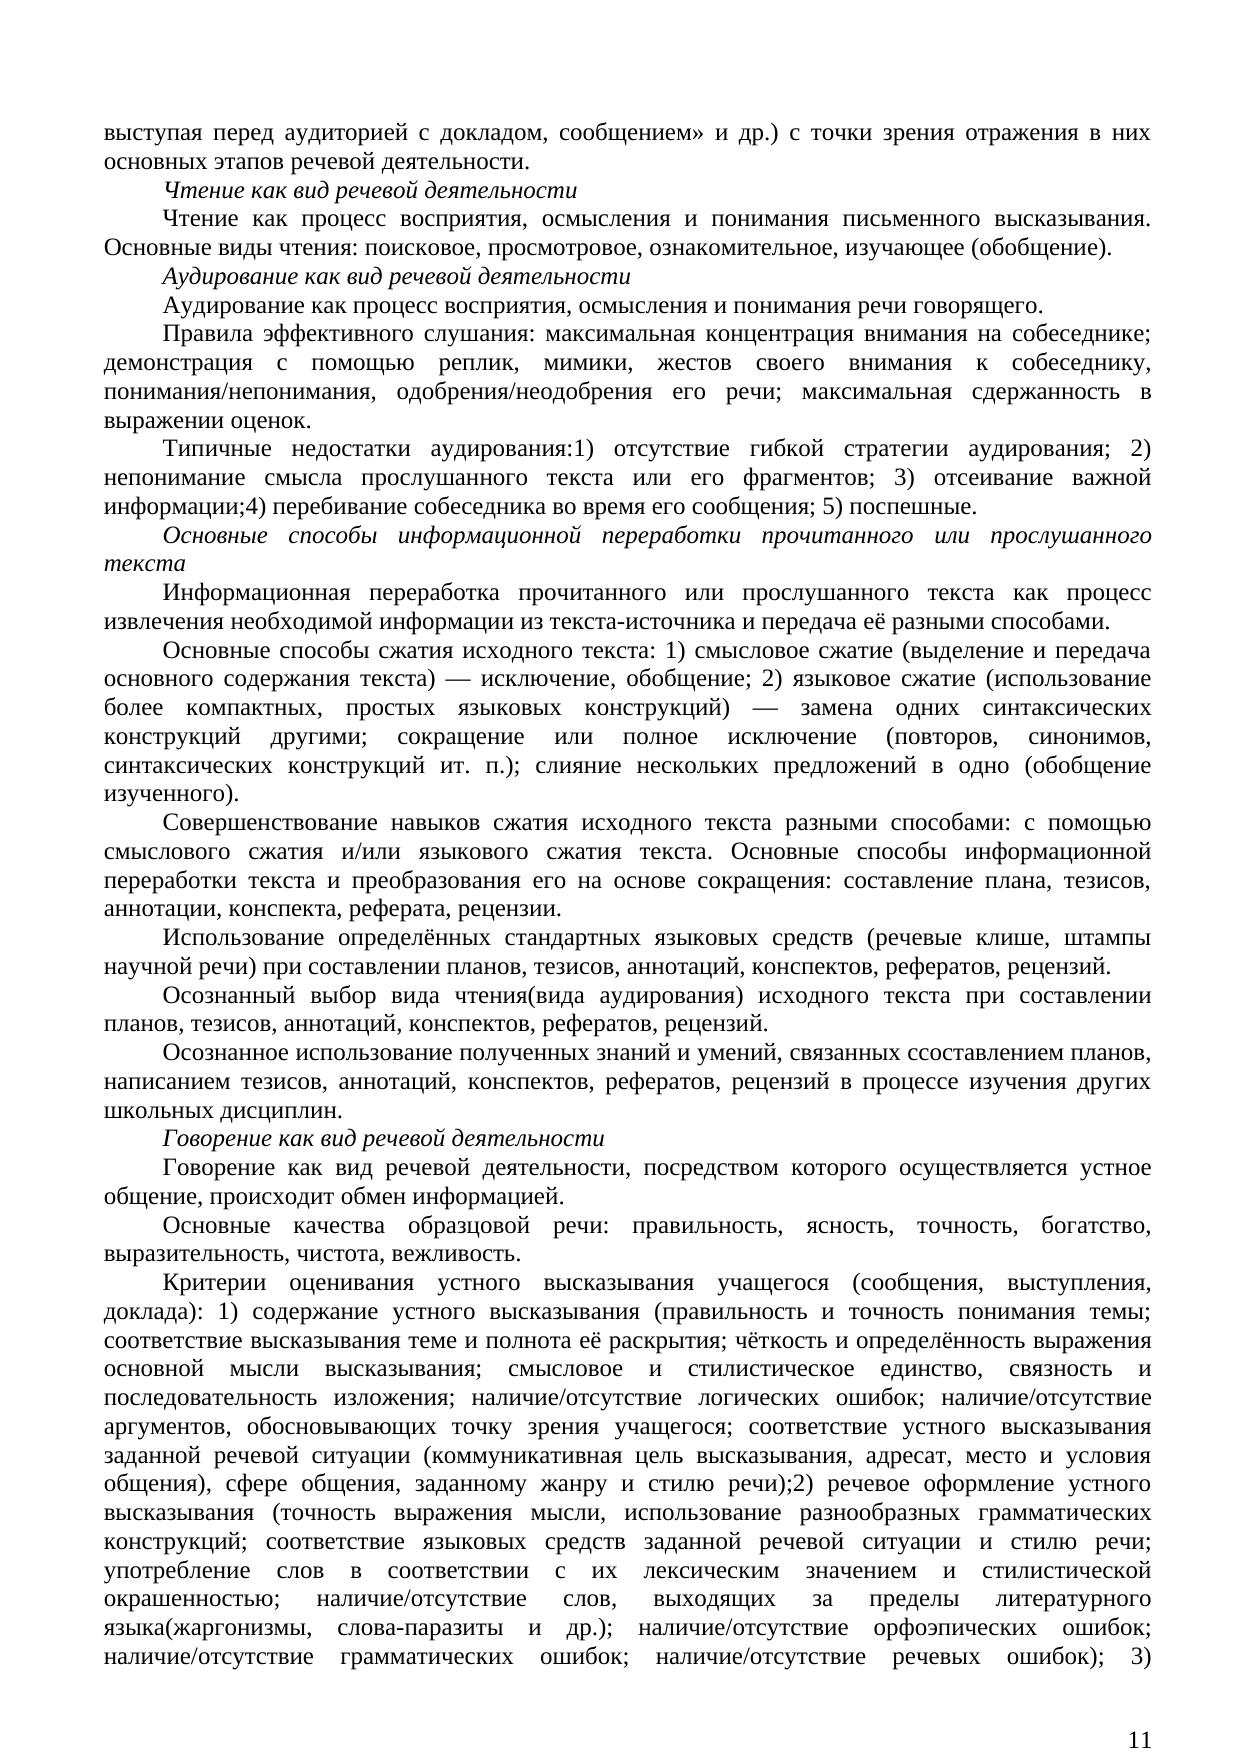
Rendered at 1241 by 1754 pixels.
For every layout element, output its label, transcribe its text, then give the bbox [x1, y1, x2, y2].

text Информационная переработка прочитанного или прослушанного текста как процесс извлечения необходимой информации из текста-источника и передача её разными способами. [103, 577, 1152, 635]
text Совершенствование навыков сжатия исходного текста разными способами: с помощью смыслового сжатия и/или языкового сжатия текста. Основные способы информационной переработки текста и преобразования его на основе сокращения: составление плана, тезисов, аннотации, конспекта, реферата, рецензии. [103, 807, 1152, 922]
text Говорение как вид речевой деятельности, посредством которого осуществляется устное общение, происходит обмен информацией. [103, 1152, 1152, 1210]
text Чтение как вид речевой деятельности [103, 175, 1152, 203]
text Аудирование как процесс восприятия, осмысления и понимания речи говорящего. [103, 290, 1152, 318]
text Аудирование как вид речевой деятельности [103, 261, 1152, 290]
text Осознанный выбор вида чтения(вида аудирования) исходного текста при составлении планов, тезисов, аннотаций, конспектов, рефератов, рецензий. [103, 980, 1152, 1037]
text Осознанное использование полученных знаний и умений, связанных ссоставлением планов, написанием тезисов, аннотаций, конспектов, рефератов, рецензий в процессе изучения других школьных дисциплин. [103, 1037, 1152, 1123]
text Основные качества образцовой речи: правильность, ясность, точность, богатство, выразительность, чистота, вежливость. [103, 1210, 1152, 1267]
text Использование определённых стандартных языковых средств (речевые клише, штампы научной речи) при составлении планов, тезисов, аннотаций, конспектов, рефератов, рецензий. [103, 922, 1152, 980]
text выступая перед аудиторией с докладом, сообщением» и др.) с точки зрения отражения в них основных этапов речевой деятельности. [103, 117, 1152, 175]
text Типичные недостатки аудирования:1) отсутствие гибкой стратегии аудирования; 2) непонимание смысла прослушанного текста или его фрагментов; 3) отсеивание важной информации;4) перебивание собеседника во время его сообщения; 5) поспешные. [103, 433, 1152, 520]
text Чтение как процесс восприятия, осмысления и понимания письменного высказывания. Основные виды чтения: поисковое, просмотровое, ознакомительное, изучающее (обобщение). [103, 203, 1152, 261]
text Правила эффективного слушания: максимальная концентрация внимания на собеседнике; демонстрация с помощью реплик, мимики, жестов своего внимания к собеседнику, понимания/непонимания, одобрения/неодобрения его речи; максимальная сдержанность в выражении оценок. [103, 318, 1152, 433]
text Говорение как вид речевой деятельности [103, 1123, 1152, 1152]
text Основные способы сжатия исходного текста: 1) смысловое сжатие (выделение и передача основного содержания текста) — исключение, обобщение; 2) языковое сжатие (использование более компактных, простых языковых конструкций) — замена одних синтаксических конструкций другими; сокращение или полное исключение (повторов, синонимов, синтаксических конструкций ит. п.); слияние нескольких предложений в одно (обобщение изученного). [103, 635, 1152, 807]
text Критерии оценивания устного высказывания учащегося (сообщения, выступления, доклада): 1) содержание устного высказывания (правильность и точность понимания темы; соответствие высказывания теме и полнота её раскрытия; чёткость и определённость выражения основной мысли высказывания; смысловое и стилистическое единство, связность и последовательность изложения; наличие/отсутствие логических ошибок; наличие/отсутствие аргументов, обосновывающих точку зрения учащегося; соответствие устного высказывания заданной речевой ситуации (коммуникативная цель высказывания, адресат, место и условия общения), сфере общения, заданному жанру и стилю речи);2) речевое оформление устного высказывания (точность выражения мысли, использование разнообразных грамматических конструкций; соответствие языковых средств заданной речевой ситуации и стилю речи; употребление слов в соответствии с их лексическим значением и стилистической окрашенностью; наличие/отсутствие слов, выходящих за пределы литературного языка(жаргонизмы, слова-паразиты и др.); наличие/отсутствие орфоэпических ошибок; наличие/отсутствие грамматических ошибок; наличие/отсутствие речевых ошибок); 3) [103, 1267, 1152, 1670]
text Основные способы информационной переработки прочитанного или прослушанного текста [103, 520, 1152, 577]
